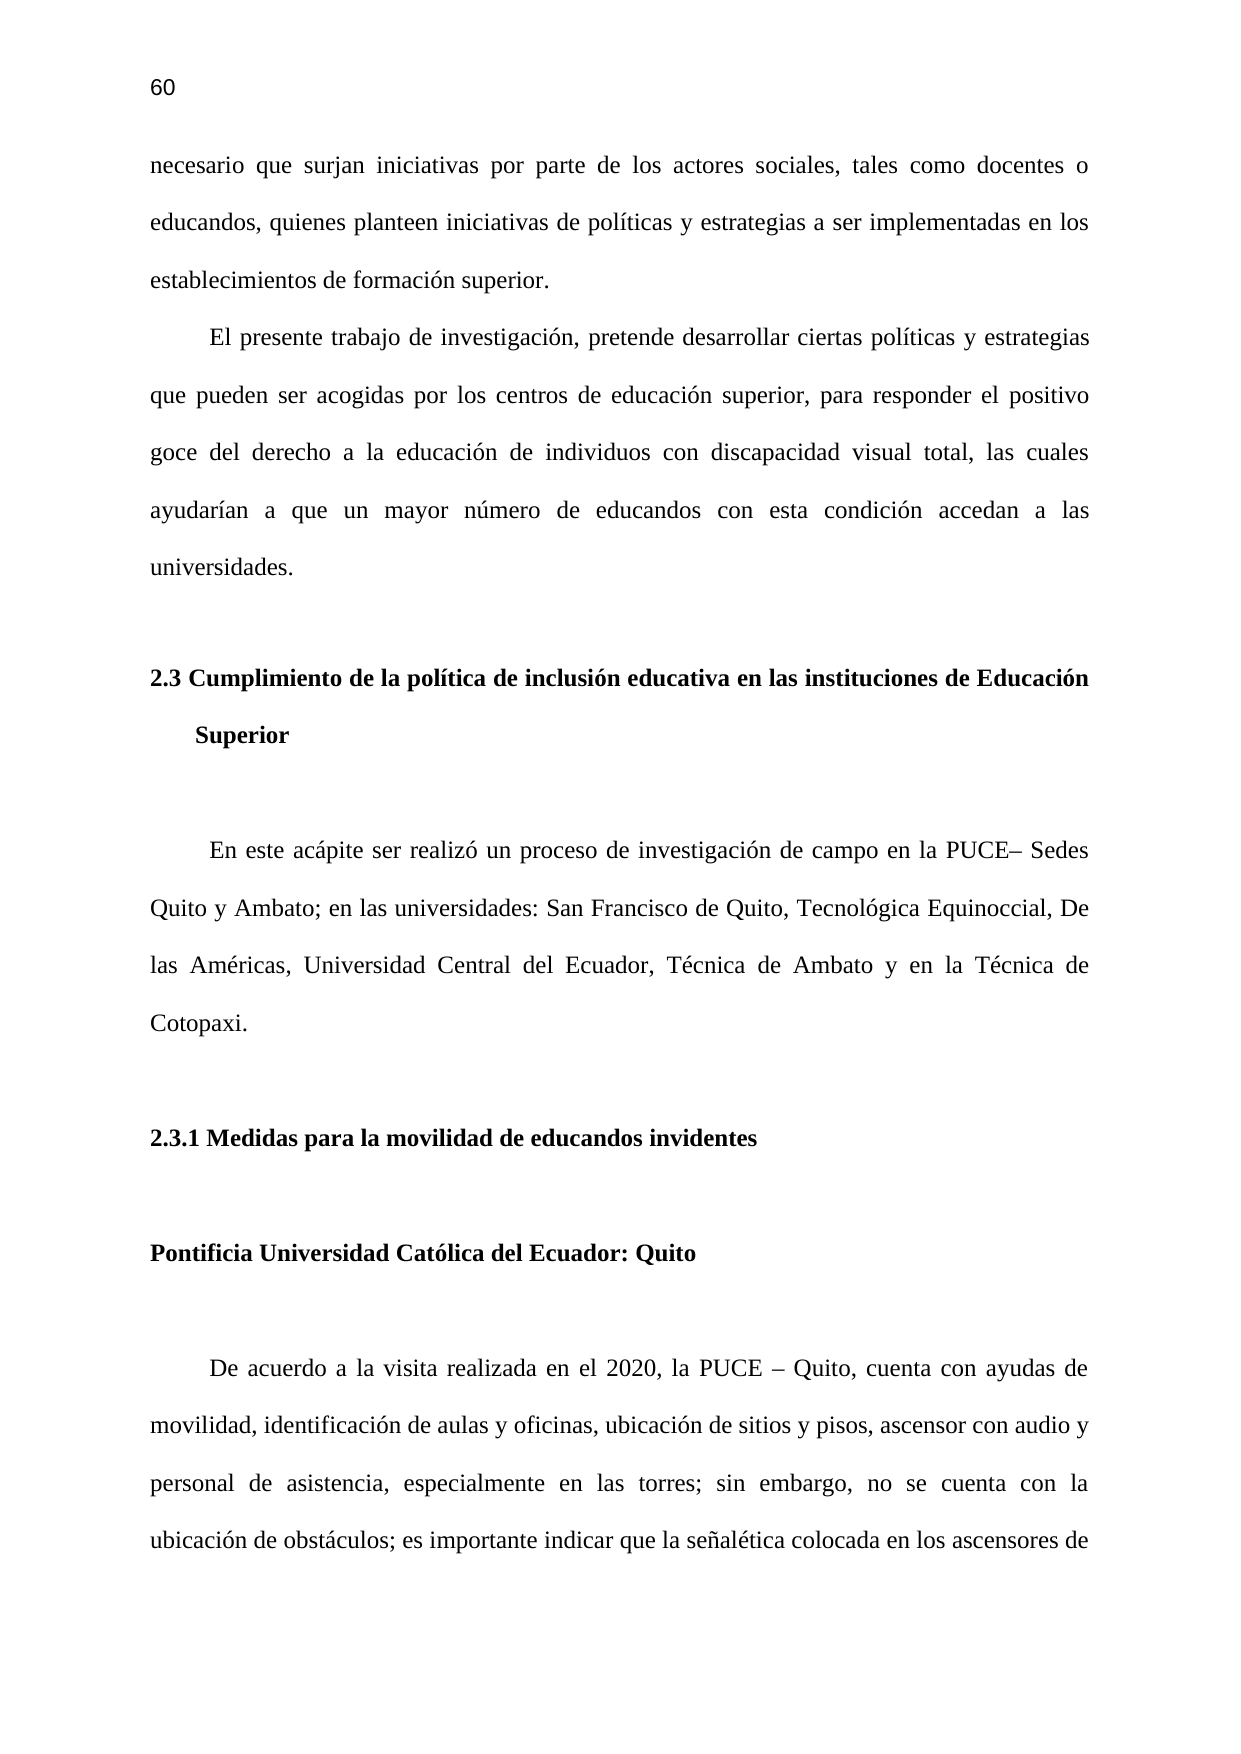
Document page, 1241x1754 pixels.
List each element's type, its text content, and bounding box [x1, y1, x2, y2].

subtitle 2.3 Cumplimiento de la política de inclusión educativa en las instituciones de Educación Superior [150, 663, 1090, 749]
text necesario que surjan iniciativas por parte de los actores sociales, tales como docentes o educandos, quienes planteen iniciativas de políticas y estrategias a ser implementadas en los establecimientos de formación superior. [150, 150, 1090, 294]
text Pontificia Universidad Católica del Ecuador: Quito [150, 1238, 1090, 1266]
subtitle 2.3.1 Medidas para la movilidad de educandos invidentes [150, 1123, 1090, 1151]
text De acuerdo a la visita realizada en el 2020, la PUCE – Quito, cuenta con ayudas de movilidad, identificación de aulas y oficinas, ubicación de sitios y pisos, ascensor con audio y personal de asistencia, especialmente en las torres; sin embargo, no se cuenta con la ubicación de obstáculos; es importante indicar que la señalética colocada en los ascensores de [150, 1353, 1090, 1554]
text El presente trabajo de investigación, pretende desarrollar ciertas políticas y estrategias que pueden ser acogidas por los centros de educación superior, para responder el positivo goce del derecho a la educación de individuos con discapacidad visual total, las cuales ayudarían a que un mayor número de educandos con esta condición accedan a las universidades. [150, 322, 1090, 581]
text En este acápite ser realizó un proceso de investigación de campo en la PUCE– Sedes Quito y Ambato; en las universidades: San Francisco de Quito, Tecnológica Equinoccial, De las Américas, Universidad Central del Ecuador, Técnica de Ambato y en la Técnica de Cotopaxi. [150, 835, 1090, 1036]
